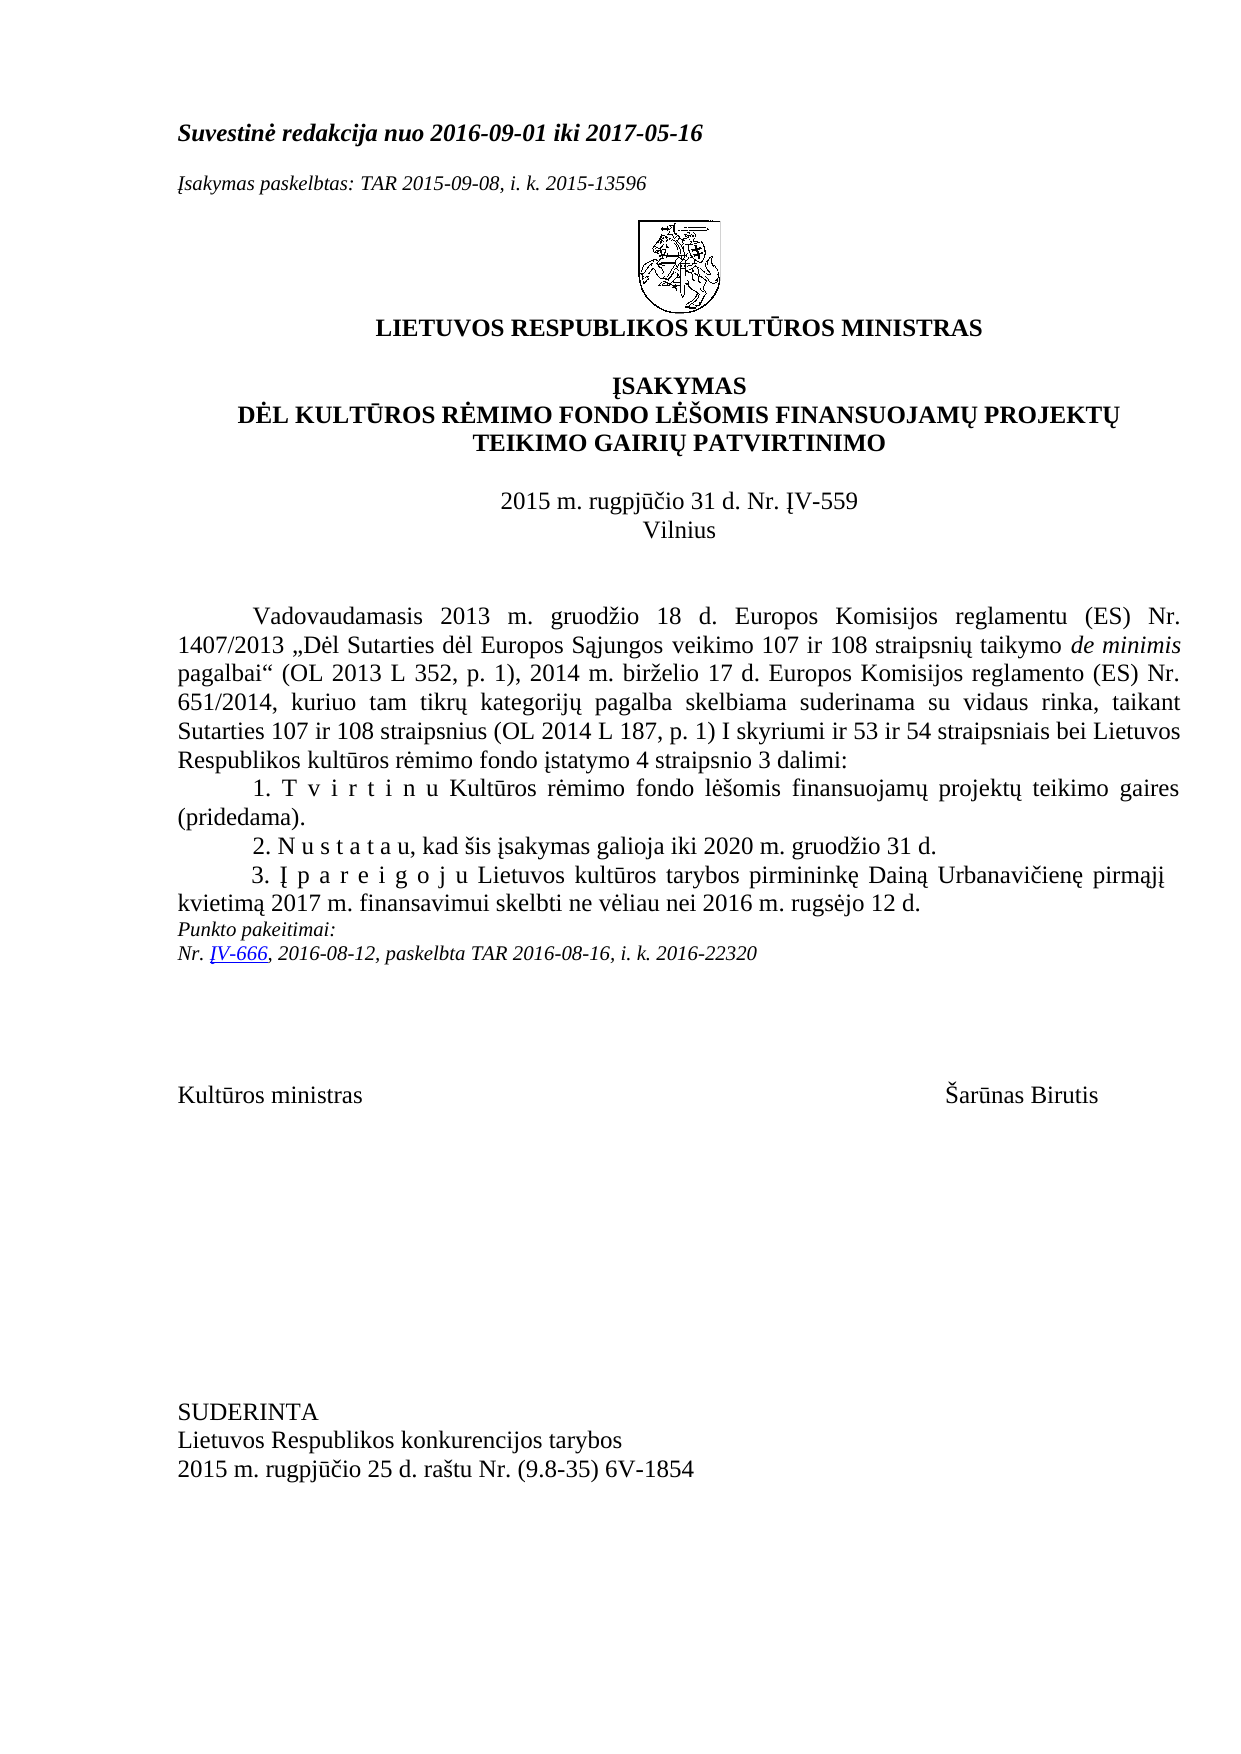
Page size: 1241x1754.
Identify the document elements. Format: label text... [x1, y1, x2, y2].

text Punkto pakeitimai: [177, 917, 1181, 941]
text Vilnius [177, 515, 1181, 543]
text DĖL KULTŪROS RĖMIMO FONDO LĖŠOMIS FINANSUOJAMŲ PROJEKTŲ TEIKIMO GAIRIŲ PATVIRTINIMO [177, 400, 1181, 457]
text 2015 m. rugpjūčio 25 d. raštu Nr. (9.8-35) 6V-1854 [177, 1454, 1181, 1483]
text 2015 m. rugpjūčio 31 d. Nr. ĮV-559 [177, 486, 1181, 515]
text Suvestinė redakcija nuo 2016-09-01 iki 2017-05-16 [177, 118, 1181, 147]
text Lietuvos Respublikos konkurencijos tarybos [177, 1425, 1181, 1454]
text 1. T v i r t i n u Kultūros rėmimo fondo lėšomis finansuojamų projektų teikimo gaires (pridedama). [177, 773, 1181, 831]
text Nr. ĮV-666, 2016-08-12, paskelbta TAR 2016-08-16, i. k. 2016-22320 [177, 941, 1181, 965]
text 2. N u s t a t a u, kad šis įsakymas galioja iki 2020 m. gruodžio 31 d. [177, 831, 1181, 860]
text Įsakymas paskelbtas: TAR 2015-09-08, i. k. 2015-13596 [177, 171, 1181, 195]
text 3. Į p a r e i g o j u Lietuvos kultūros tarybos pirmininkę Dainą Urbanavičienę pirmąjį kvietimą 2017 m. finansavimui skelbti ne vėliau nei 2016 m. rugsėjo 12 d. [177, 860, 1166, 917]
text Kultūros ministras Šarūnas Birutis [177, 1080, 1181, 1109]
text Vadovaudamasis 2013 m. gruodžio 18 d. Europos Komisijos reglamentu (ES) Nr. 1407/2013 „Dėl Sutarties dėl Europos Sąjungos veikimo 107 ir 108 straipsnių taikymo de minimis pagalbai“ (OL 2013 L 352, p. 1), 2014 m. birželio 17 d. Europos Komisijos reglamento (ES) Nr. 651/2014, kuriuo tam tikrų kategorijų pagalba skelbiama suderinama su vidaus rinka, taikant Sutarties 107 ir 108 straipsnius (OL 2014 L 187, p. 1) I skyriumi ir 53 ir 54 straipsniais bei Lietuvos Respublikos kultūros rėmimo fondo įstatymo 4 straipsnio 3 dalimi: [177, 601, 1181, 773]
text ĮSAKYMAS [177, 371, 1181, 400]
text LIETUVOS RESPUBLIKOS KULTŪROS MINISTRAS [177, 313, 1181, 342]
text SUDERINTA [177, 1397, 1181, 1425]
